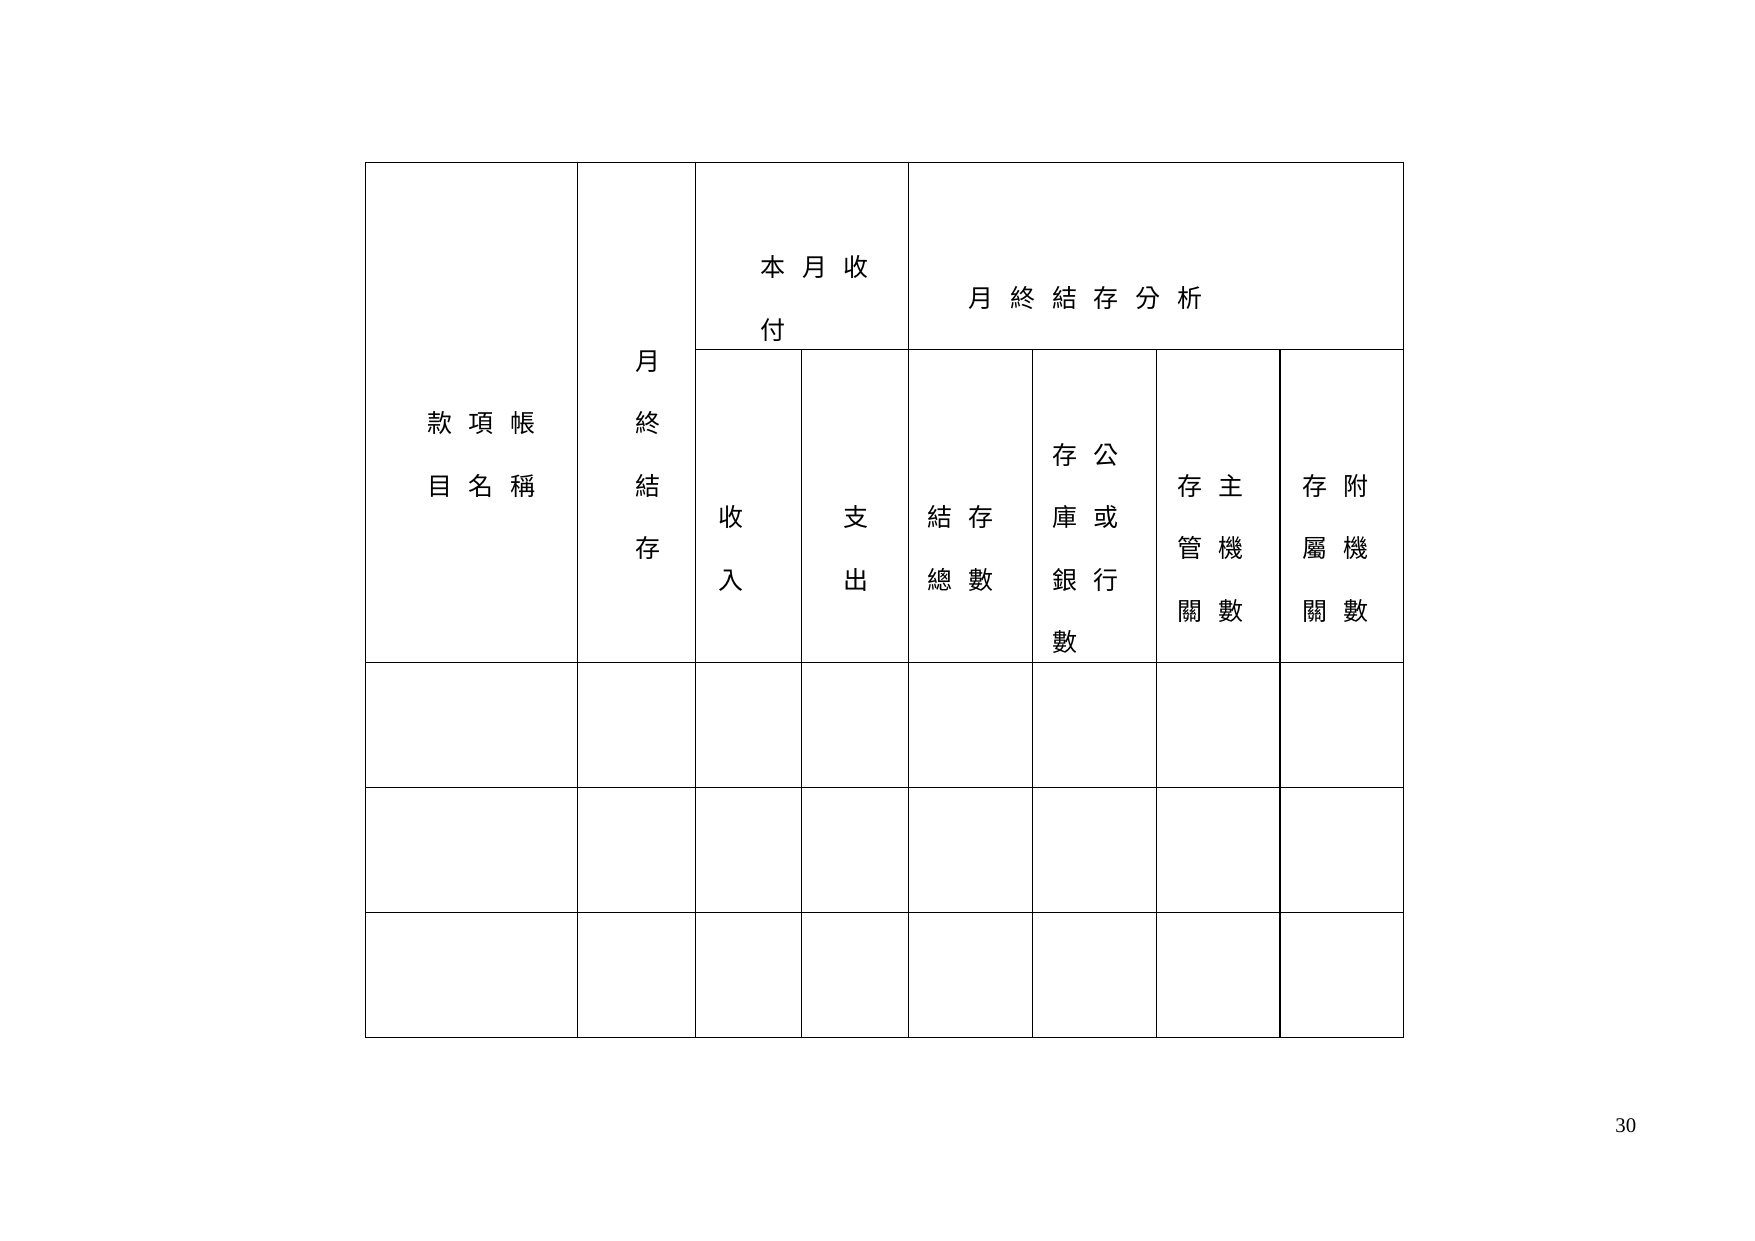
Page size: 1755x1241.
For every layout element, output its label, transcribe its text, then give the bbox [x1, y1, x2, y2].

table_cell [909, 788, 1032, 912]
table_header 本月收付 [696, 163, 908, 349]
table_cell [1033, 663, 1156, 787]
table_cell [802, 788, 908, 912]
table_cell [1033, 913, 1156, 1037]
table_cell 存附屬機關數 [1281, 350, 1403, 662]
table_cell 存主管機關數 [1157, 350, 1279, 662]
table_cell [1157, 663, 1279, 787]
table_cell [802, 663, 908, 787]
table_cell [696, 913, 801, 1037]
table_cell [1033, 788, 1156, 912]
table_cell [1281, 788, 1403, 912]
table_header 月終結存分析 [909, 163, 1403, 349]
table_cell [909, 663, 1032, 787]
table_cell [1281, 663, 1403, 787]
table_cell 存公庫或銀行數 [1033, 350, 1156, 662]
table_cell [366, 788, 577, 912]
table_header 月終結存 [578, 163, 695, 662]
table_cell [696, 788, 801, 912]
table_cell [1157, 788, 1279, 912]
table_cell 結存總數 [909, 350, 1032, 662]
table_cell [578, 663, 695, 787]
table_cell [802, 913, 908, 1037]
table_cell [366, 913, 577, 1037]
table_cell [366, 663, 577, 787]
table_cell 支出 [802, 350, 908, 662]
table_cell [1281, 913, 1403, 1037]
table_cell [578, 913, 695, 1037]
table_cell [1157, 913, 1279, 1037]
table_header 款項帳目名稱 [366, 163, 577, 662]
table_cell [578, 788, 695, 912]
table_cell [909, 913, 1032, 1037]
table_cell [696, 663, 801, 787]
table_cell 收入 [696, 350, 801, 662]
